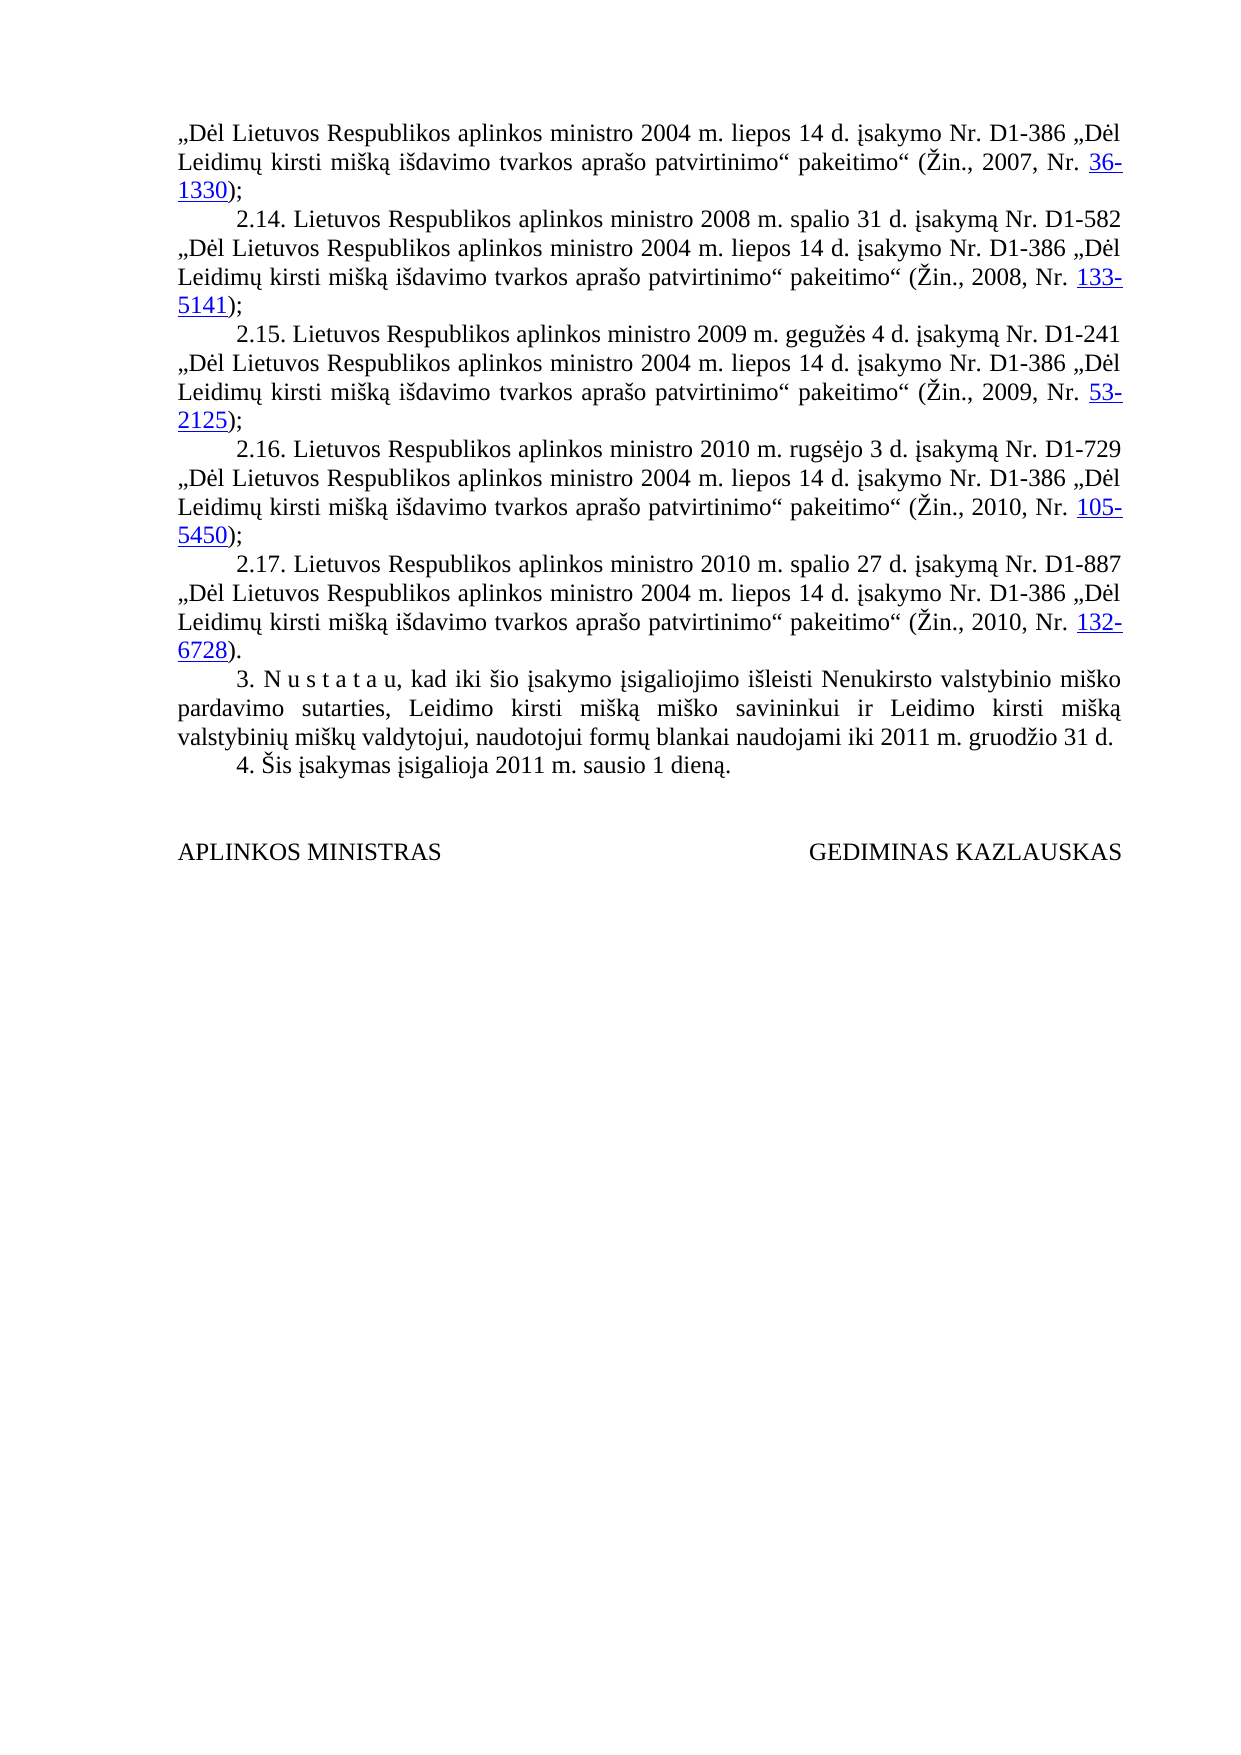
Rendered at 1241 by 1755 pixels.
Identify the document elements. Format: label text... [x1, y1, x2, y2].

text 4. Šis įsakymas įsigalioja 2011 m. sausio 1 dieną. [177, 751, 1122, 779]
text 2.14. Lietuvos Respublikos aplinkos ministro 2008 m. spalio 31 d. įsakymą Nr. D1-582 „Dėl Lietuvos Respublikos aplinkos ministro 2004 m. liepos 14 d. įsakymo Nr. D1-386 „Dėl Leidimų kirsti mišką išdavimo tvarkos aprašo patvirtinimo“ pakeitimo“ (Žin., 2008, Nr. 133-5141); [177, 204, 1122, 319]
text 2.17. Lietuvos Respublikos aplinkos ministro 2010 m. spalio 27 d. įsakymą Nr. D1-887 „Dėl Lietuvos Respublikos aplinkos ministro 2004 m. liepos 14 d. įsakymo Nr. D1-386 „Dėl Leidimų kirsti mišką išdavimo tvarkos aprašo patvirtinimo“ pakeitimo“ (Žin., 2010, Nr. 132-6728). [177, 549, 1122, 664]
text 3. Nustatau, kad iki šio įsakymo įsigaliojimo išleisti Nenukirsto valstybinio miško pardavimo sutarties, Leidimo kirsti mišką miško savininkui ir Leidimo kirsti mišką valstybinių miškų valdytojui, naudotojui formų blankai naudojami iki 2011 m. gruodžio 31 d. [177, 664, 1122, 751]
text „Dėl Lietuvos Respublikos aplinkos ministro 2004 m. liepos 14 d. įsakymo Nr. D1-386 „Dėl Leidimų kirsti mišką išdavimo tvarkos aprašo patvirtinimo“ pakeitimo“ (Žin., 2007, Nr. 36-1330); [177, 118, 1122, 204]
text Aplinkos ministras Gediminas Kazlauskas [177, 837, 1122, 866]
text 2.16. Lietuvos Respublikos aplinkos ministro 2010 m. rugsėjo 3 d. įsakymą Nr. D1-729 „Dėl Lietuvos Respublikos aplinkos ministro 2004 m. liepos 14 d. įsakymo Nr. D1-386 „Dėl Leidimų kirsti mišką išdavimo tvarkos aprašo patvirtinimo“ pakeitimo“ (Žin., 2010, Nr. 105-5450); [177, 434, 1122, 549]
text 2.15. Lietuvos Respublikos aplinkos ministro 2009 m. gegužės 4 d. įsakymą Nr. D1-241 „Dėl Lietuvos Respublikos aplinkos ministro 2004 m. liepos 14 d. įsakymo Nr. D1-386 „Dėl Leidimų kirsti mišką išdavimo tvarkos aprašo patvirtinimo“ pakeitimo“ (Žin., 2009, Nr. 53-2125); [177, 319, 1122, 434]
